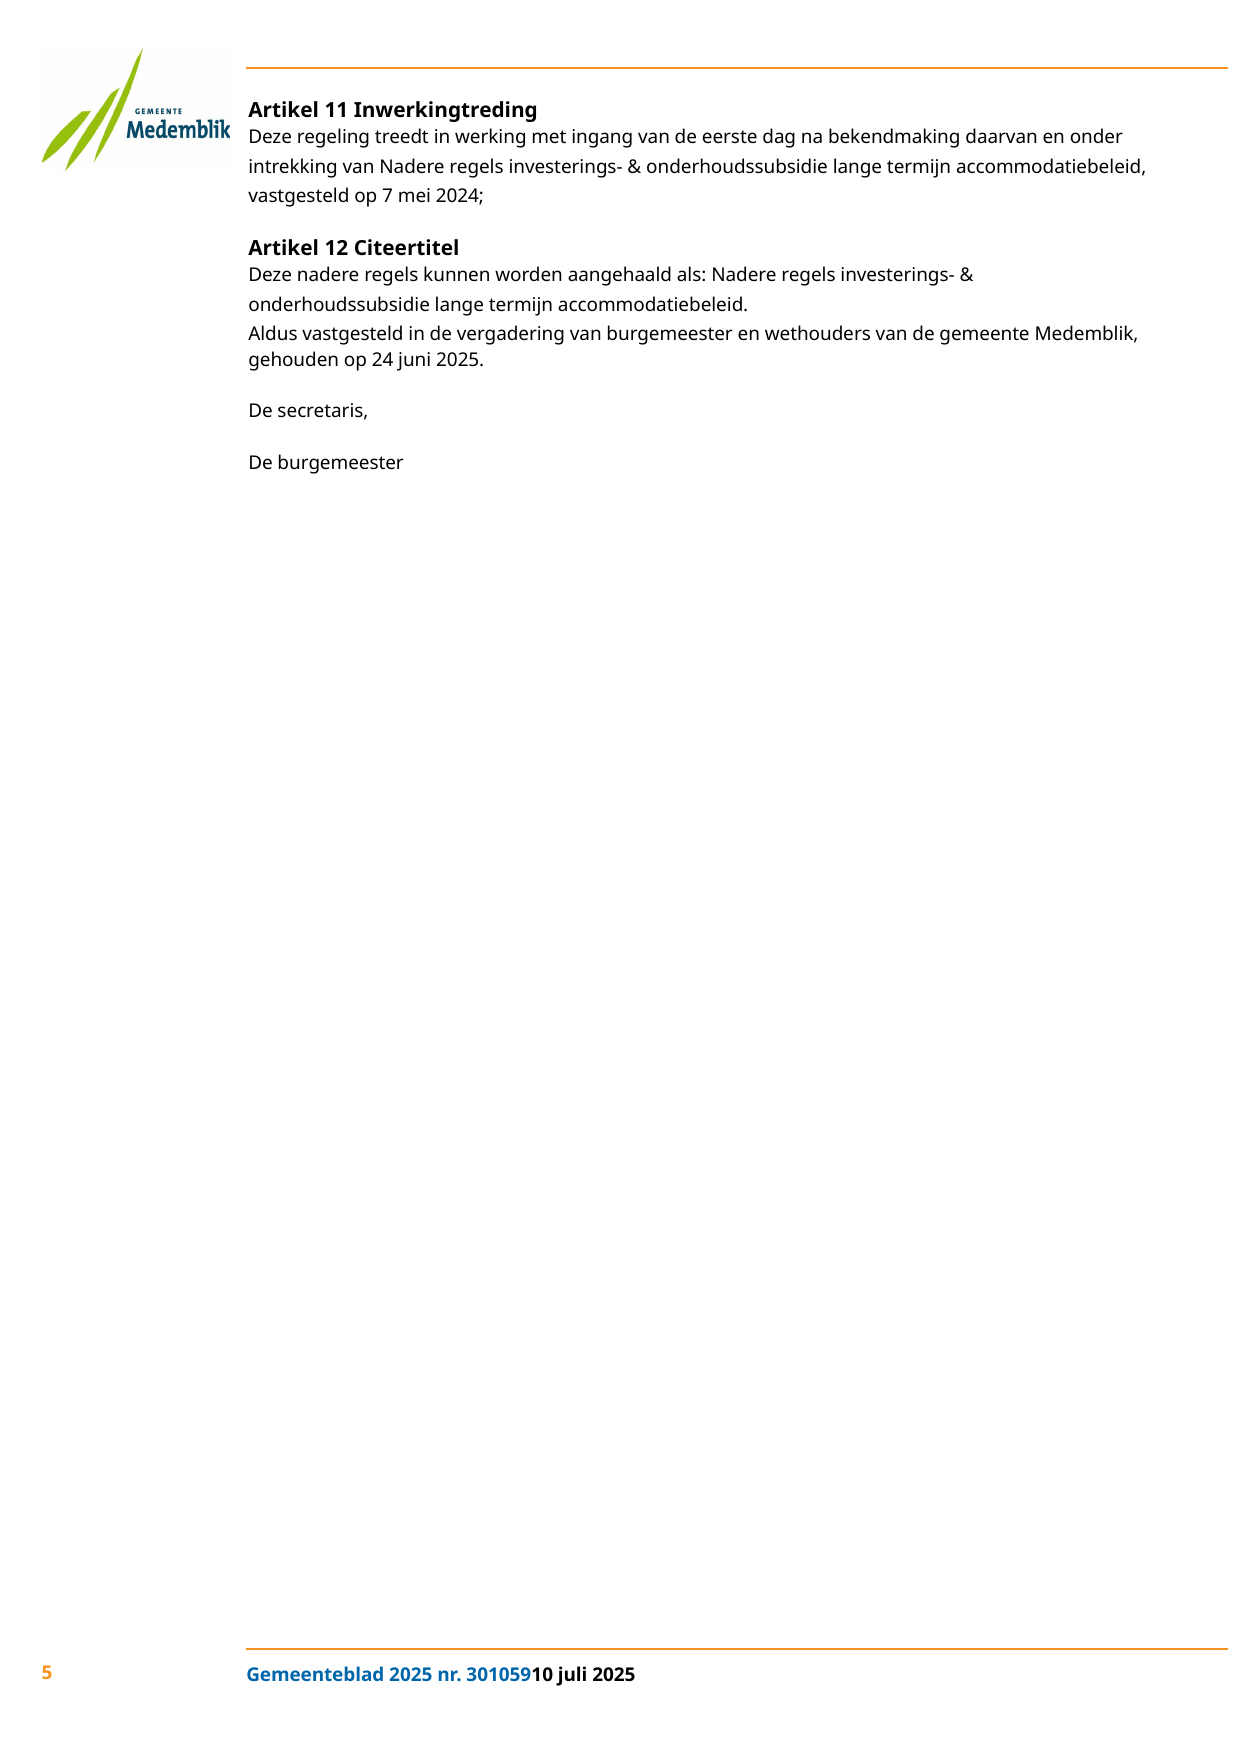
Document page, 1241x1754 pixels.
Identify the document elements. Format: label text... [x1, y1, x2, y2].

picture [41, 47, 231, 172]
text Artikel 11 Inwerkingtreding [248, 95, 1152, 123]
text Deze regeling treedt in werking met ingang van de eerste dag na bekendmaking daarvan en onder intrekking van Nadere regels investerings- & onderhoudssubsidie lange termijn accommodatiebeleid, vastgesteld op 7 mei 2024; [248, 123, 1152, 208]
text Artikel 12 Citeertitel [248, 233, 1152, 261]
text Deze nadere regels kunnen worden aangehaald als: Nadere regels investerings- & onderhoudssubsidie lange termijn accommodatiebeleid. [248, 261, 1152, 317]
text De secretaris, [248, 398, 1152, 423]
text Aldus vastgesteld in de vergadering van burgemeester en wethouders van de gemeente Medemblik, gehouden op 24 juni 2025. [248, 320, 1152, 372]
text De burgemeester [248, 449, 1152, 475]
